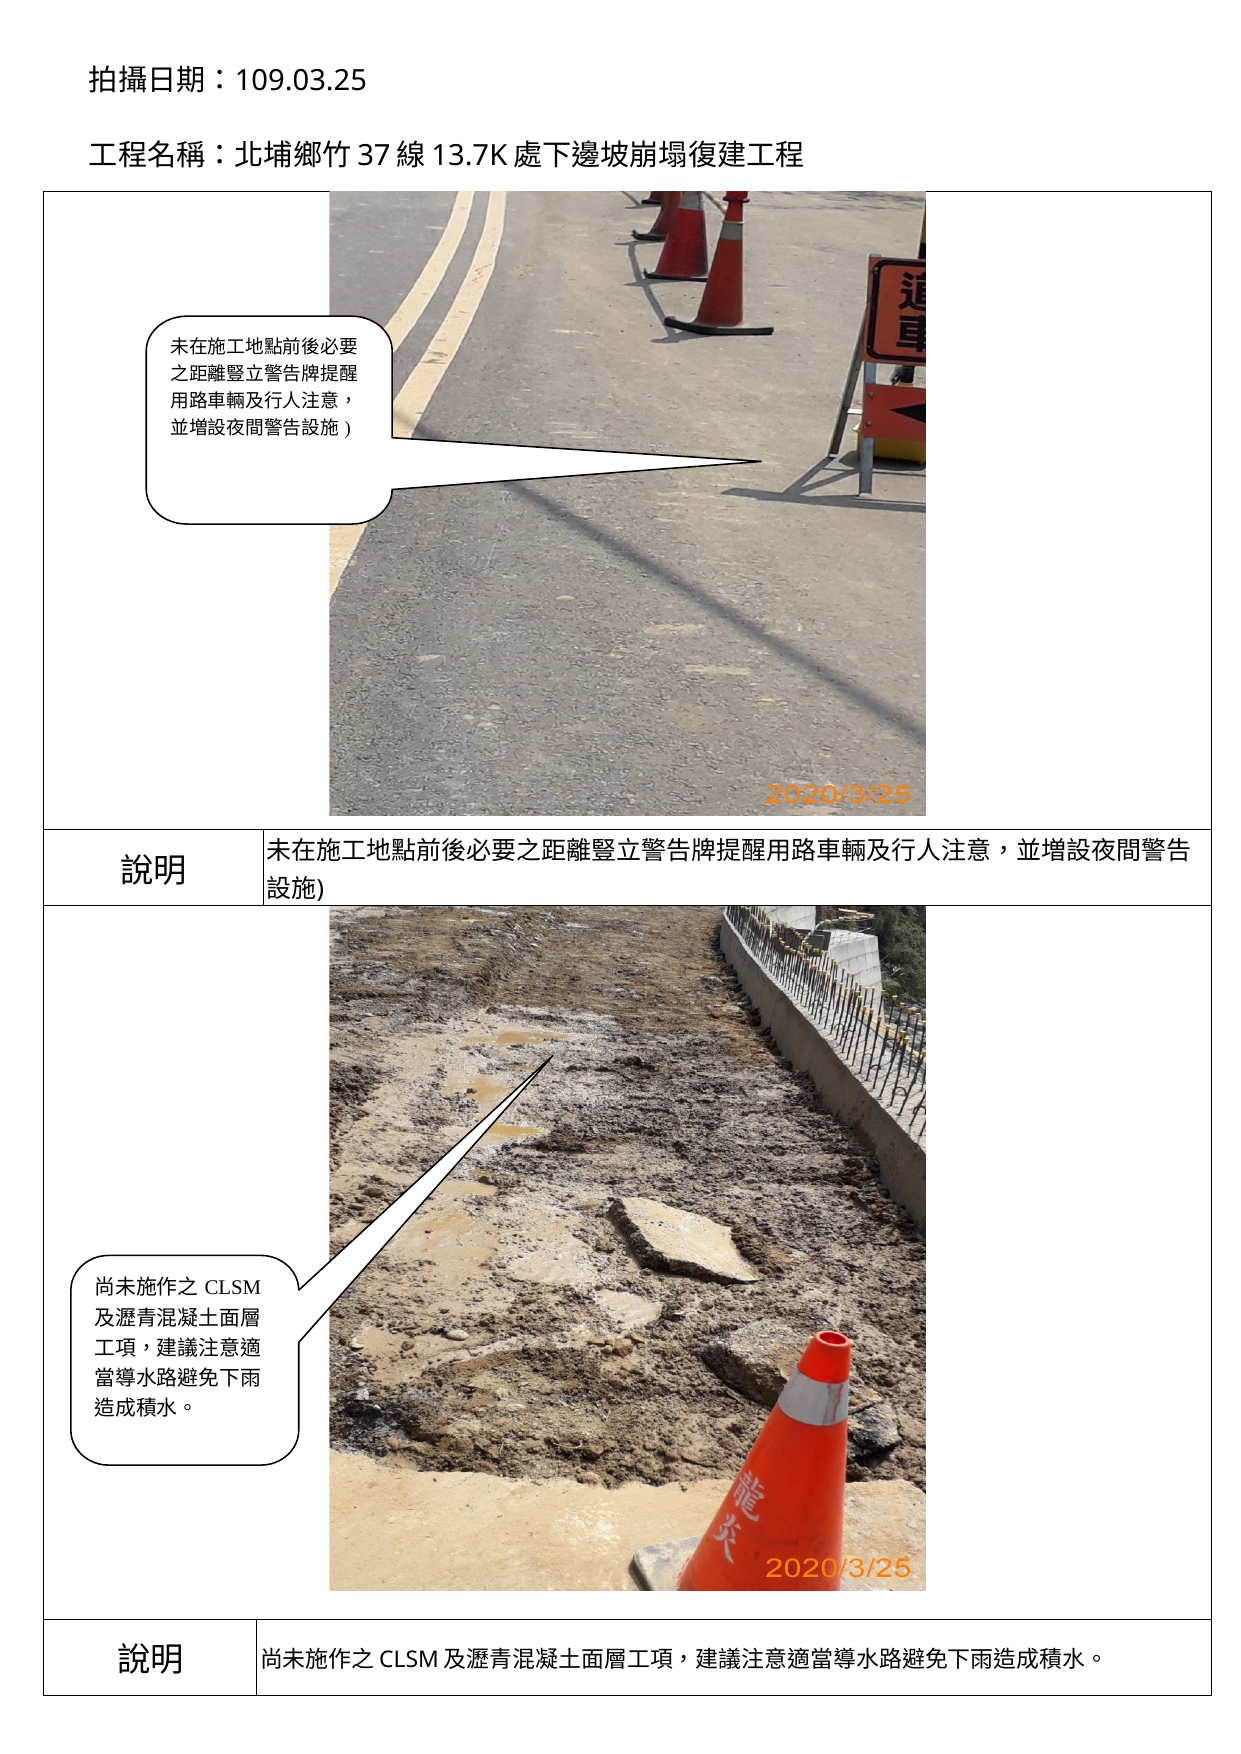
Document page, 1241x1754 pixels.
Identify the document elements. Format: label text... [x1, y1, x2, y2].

picture [329, 191, 926, 816]
text 拍攝日期：109.03.25 [89, 41, 1181, 116]
table_cell 說明 [44, 1620, 256, 1695]
table_cell 未在施工地點前後必要之距離豎立警告牌提醒用路車輛及行人注意，並増設夜間警告設施) [264, 830, 1211, 905]
table_cell [44, 906, 1211, 1619]
table_cell 尚未施作之CLSM及瀝青混凝土面層工項，建議注意適當導水路避免下雨造成積水。 [257, 1620, 1211, 1695]
table_header [44, 192, 1211, 829]
picture [329, 906, 926, 1591]
text 工程名稱：北埔鄉竹37線13.7K處下邊坡崩塌復建工程 [89, 116, 1181, 191]
table_cell 說明 [44, 830, 263, 905]
